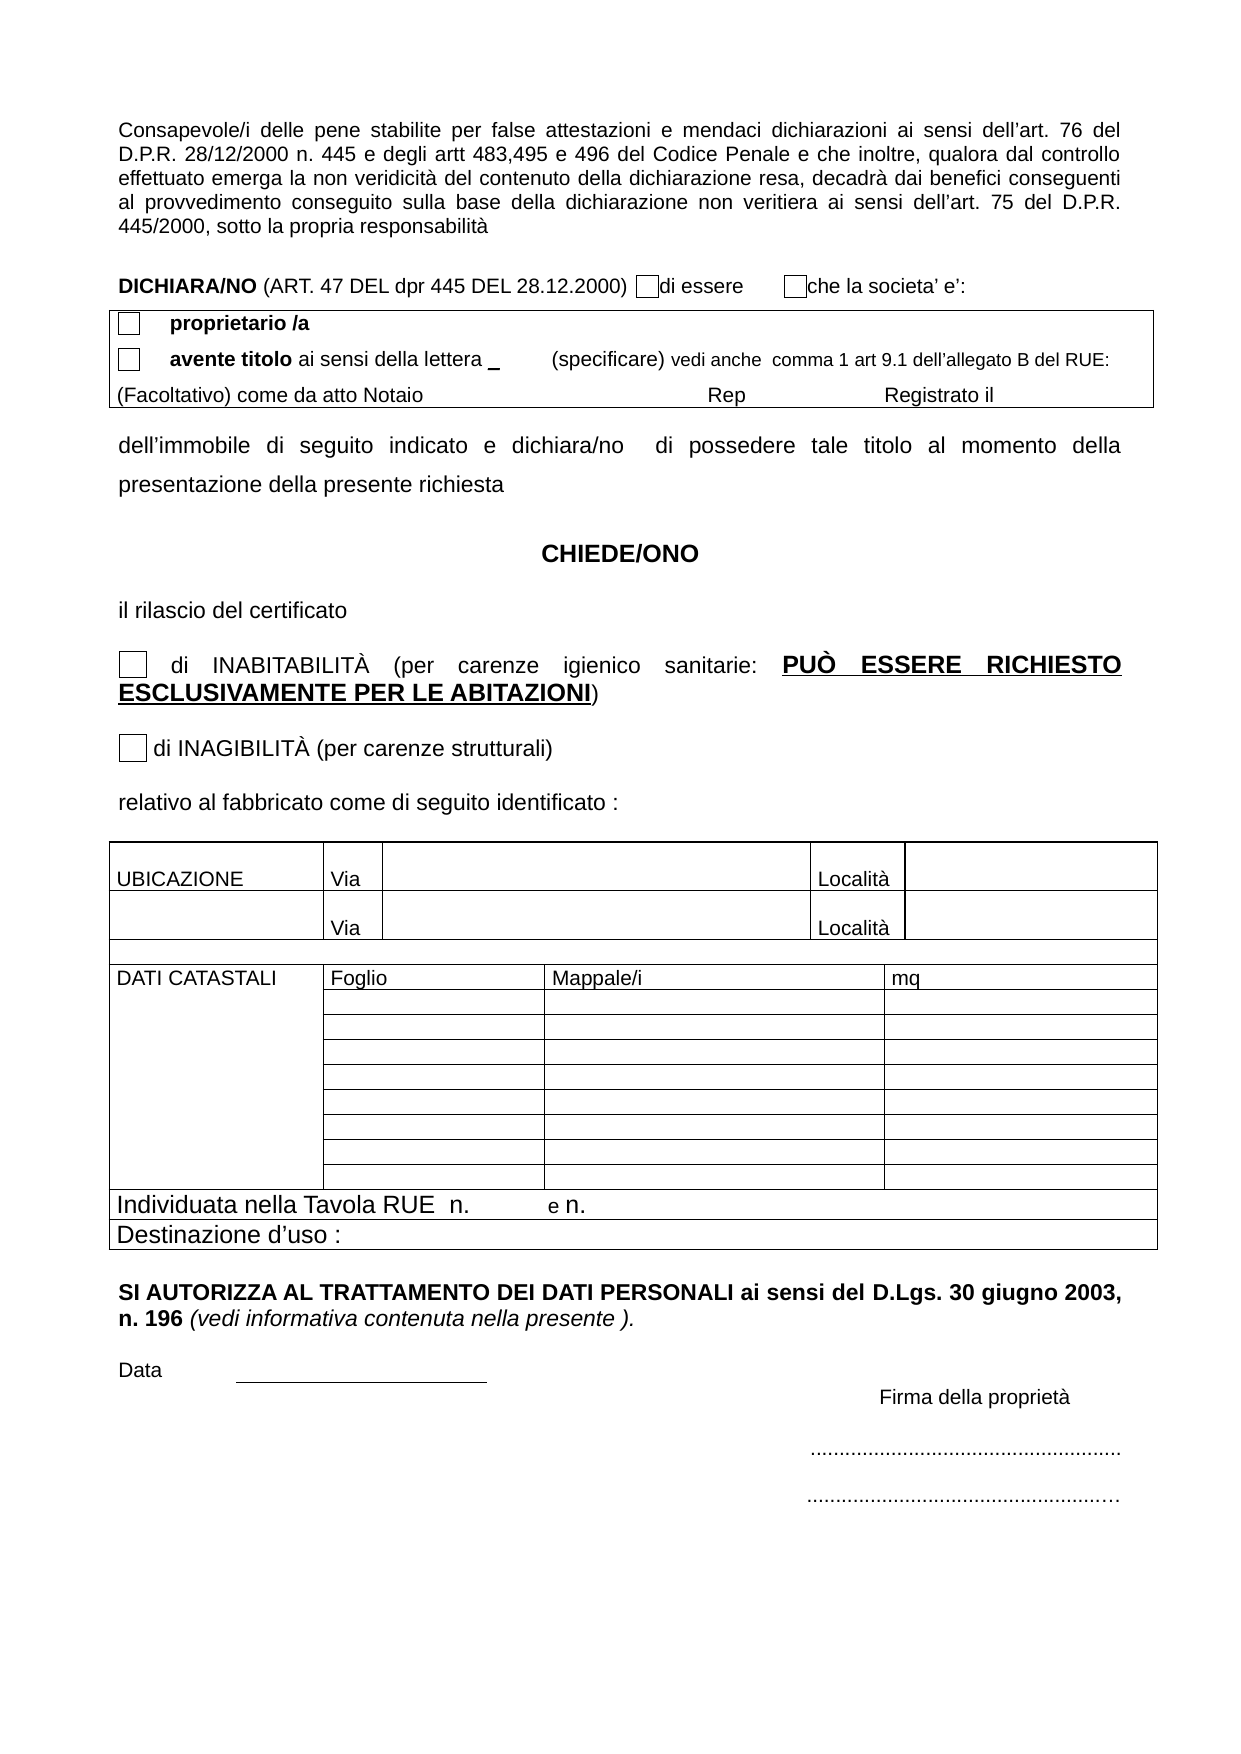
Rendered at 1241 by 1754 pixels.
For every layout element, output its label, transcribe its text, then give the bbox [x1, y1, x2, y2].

table_cell [110, 1164, 323, 1189]
table_header UBICAZIONE [110, 843, 323, 890]
table_cell [885, 1115, 1157, 1139]
table_cell mq [885, 965, 1157, 989]
table_cell [885, 1015, 1157, 1039]
table_cell Individuata nella Tavola RUE n. e n. [110, 1190, 1157, 1219]
table_cell [324, 1115, 544, 1139]
table_cell Foglio [324, 965, 544, 989]
text SI AUTORIZZA AL TRATTAMENTO DEI DATI PERSONALI ai sensi del D.Lgs. 30 giugno 2003, n. 196 (vedi informativa contenuta nella presente ). [118, 1279, 1122, 1331]
table_cell [545, 1090, 884, 1114]
table_cell [324, 1015, 544, 1039]
table_cell Destinazione d’uso : [110, 1220, 1157, 1249]
table_cell [110, 891, 323, 939]
table_cell [110, 1039, 323, 1064]
table_header [383, 843, 810, 890]
table_cell [545, 1015, 884, 1039]
table_cell [885, 990, 1157, 1014]
table_cell Località [811, 891, 904, 939]
text dell’immobile di seguito indicato e dichiara/no di possedere tale titolo al momento della presentazione della presente richiesta [118, 432, 1122, 497]
table_cell [885, 1040, 1157, 1064]
table_header Data [111, 1358, 236, 1382]
table_cell [324, 1090, 544, 1114]
table_cell Via [324, 891, 382, 939]
table_cell [110, 1089, 323, 1114]
text di INAGIBILITÀ (per carenze strutturali) [118, 733, 1122, 762]
table_cell [545, 990, 884, 1014]
table_cell [906, 891, 1157, 939]
text ...................................................... [118, 1435, 1122, 1459]
table_cell [324, 990, 544, 1014]
text di INABITABILITÀ (per carenze igienico sanitarie: può essere richiesto ESCLUSIVAMENTE per le abitazioni) [118, 649, 1122, 707]
table_header Via [324, 843, 382, 890]
table_cell [885, 1140, 1157, 1164]
table_cell [324, 1040, 544, 1064]
table_cell [110, 1114, 323, 1139]
table_cell [110, 940, 1157, 964]
table_cell [110, 989, 323, 1014]
table_cell [110, 1064, 323, 1089]
table_header [236, 1358, 487, 1382]
table_cell [545, 1115, 884, 1139]
table_cell [885, 1090, 1157, 1114]
table_cell Mappale/i [545, 965, 884, 989]
table_cell [110, 1014, 323, 1039]
table_cell [885, 1165, 1157, 1189]
text ...................................................… [118, 1483, 1122, 1507]
table_cell [545, 1140, 884, 1164]
table_cell [110, 1139, 323, 1164]
table_cell [545, 1040, 884, 1064]
table_cell [324, 1165, 544, 1189]
table_cell [545, 1165, 884, 1189]
table_header [906, 843, 1157, 890]
table_cell [545, 1065, 884, 1089]
table_header Località [811, 843, 904, 890]
table_header proprietario /a avente titolo ai sensi della lettera _ (specificare) vedi anche comma 1 art 9.1 dell’allegato B del RUE: (Facoltativo) come da atto Notaio Rep Registrato il [110, 311, 1153, 407]
text CHIEDE/ONO [118, 539, 1122, 568]
text relativo al fabbricato come di seguito identificato : [118, 789, 1122, 815]
text Firma della proprietà [118, 1383, 1122, 1409]
table_cell [383, 891, 810, 939]
table_cell DATI CATASTALI [110, 965, 323, 989]
text Consapevole/i delle pene stabilite per false attestazioni e mendaci dichiarazioni ai sensi dell’art. 76 del D.P.R. 28/12/2000 n. 445 e degli artt 483,495 e 496 del Codice Penale e che inoltre, qualora dal controllo effettuato emerga la non veridicità del contenuto della dichiarazione resa, decadrà dai benefici conseguenti al provvedimento conseguito sulla base della dichiarazione non veritiera ai sensi dell’art. 75 del D.P.R. 445/2000, sotto la propria responsabilità [118, 118, 1122, 238]
table_cell [324, 1140, 544, 1164]
text DICHIARA/NO (ART. 47 DEL dpr 445 DEL 28.12.2000) di essere che la societa’ e’: [118, 274, 1122, 298]
table_cell [885, 1065, 1157, 1089]
table_cell [324, 1065, 544, 1089]
text il rilascio del certificato [118, 597, 1122, 623]
